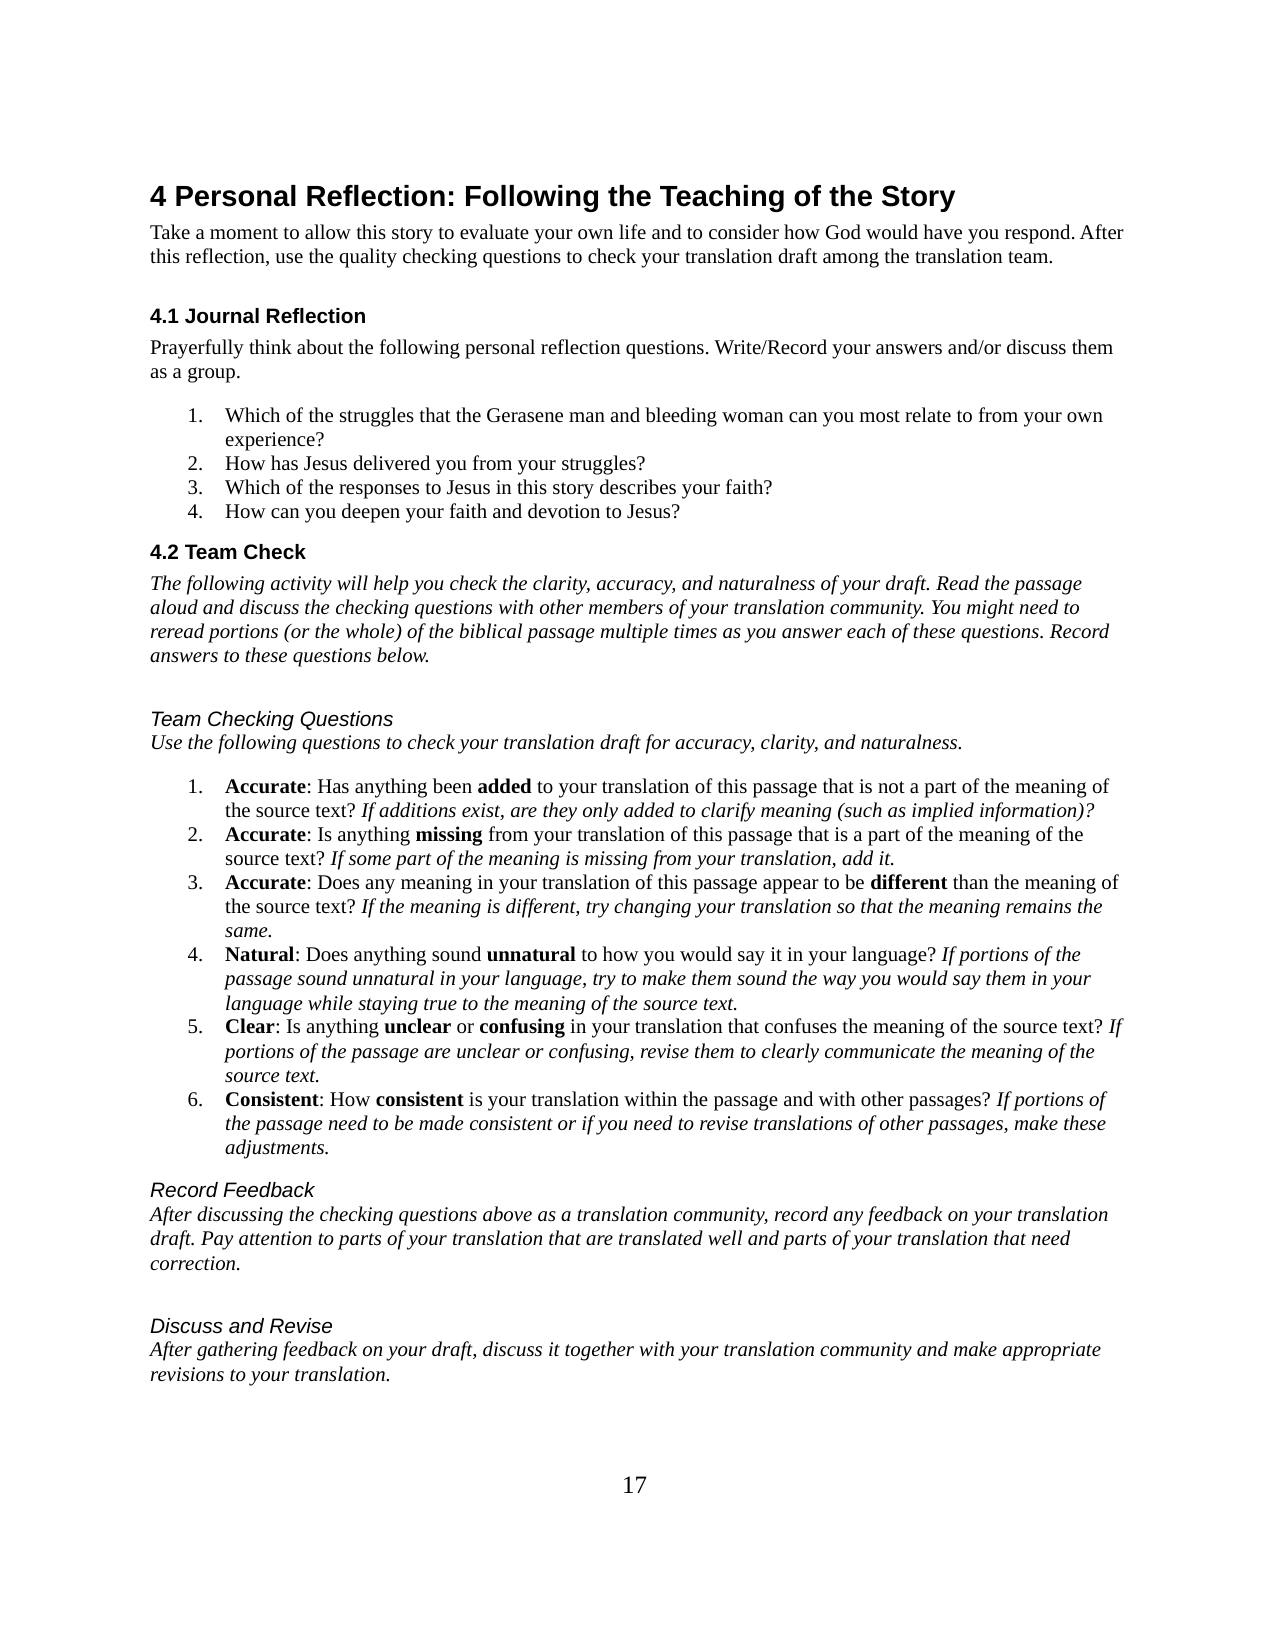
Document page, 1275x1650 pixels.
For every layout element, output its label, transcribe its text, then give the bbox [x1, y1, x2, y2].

list Natural: Does anything sound unnatural to how you would say it in your language? If portions of the passage sound unnatural in your language, try to make them sound the way you would say them in your language while staying true to the meaning of the source text. [187, 942, 1125, 1014]
subtitle Record Feedback [150, 1178, 1125, 1202]
text Prayerfully think about the following personal reflection questions. Write/Record your answers and/or discuss them as a group. [150, 335, 1125, 383]
text The following activity will help you check the clarity, accuracy, and naturalness of your draft. Read the passage aloud and discuss the checking questions with other members of your translation community. You might need to reread portions (or the whole) of the biblical passage multiple times as you answer each of these questions. Record answers to these questions below. [150, 571, 1125, 667]
list Accurate: Has anything been added to your translation of this passage that is not a part of the meaning of the source text? If additions exist, are they only added to clarify meaning (such as implied information)? [187, 774, 1125, 822]
text After discussing the checking questions above as a translation community, record any feedback on your translation draft. Pay attention to parts of your translation that are translated well and parts of your translation that need correction. [150, 1202, 1125, 1274]
list How has Jesus delivered you from your struggles? [187, 451, 1125, 475]
list Accurate: Does any meaning in your translation of this passage appear to be different than the meaning of the source text? If the meaning is different, try changing your translation so that the meaning remains the same. [187, 870, 1125, 942]
text After gathering feedback on your draft, discuss it together with your translation community and make appropriate revisions to your translation. [150, 1337, 1125, 1386]
text Use the following questions to check your translation draft for accuracy, clarity, and naturalness. [150, 730, 1125, 754]
list How can you deepen your faith and devotion to Jesus? [187, 499, 1125, 523]
list Consistent: How consistent is your translation within the passage and with other passages? If portions of the passage need to be made consistent or if you need to revise translations of other passages, make these adjustments. [187, 1087, 1125, 1159]
subtitle 4.1 Journal Reflection [150, 304, 1125, 328]
list Which of the responses to Jesus in this story describes your faith? [187, 475, 1125, 499]
subtitle 4.2 Team Check [150, 540, 1125, 564]
subtitle 4 Personal Reflection: Following the Teaching of the Story [150, 179, 1125, 212]
list Accurate: Is anything missing from your translation of this passage that is a part of the meaning of the source text? If some part of the meaning is missing from your translation, add it. [187, 822, 1125, 870]
subtitle Discuss and Revise [150, 1313, 1125, 1337]
list Clear: Is anything unclear or confusing in your translation that confuses the meaning of the source text? If portions of the passage are unclear or confusing, revise them to clearly communicate the meaning of the source text. [187, 1014, 1125, 1087]
list Which of the struggles that the Gerasene man and bleeding woman can you most relate to from your own experience? [187, 403, 1125, 451]
text Take a moment to allow this story to evaluate your own life and to consider how God would have you respond. After this reflection, use the quality checking questions to check your translation draft among the translation team. [150, 220, 1125, 268]
subtitle Team Checking Questions [150, 706, 1125, 730]
